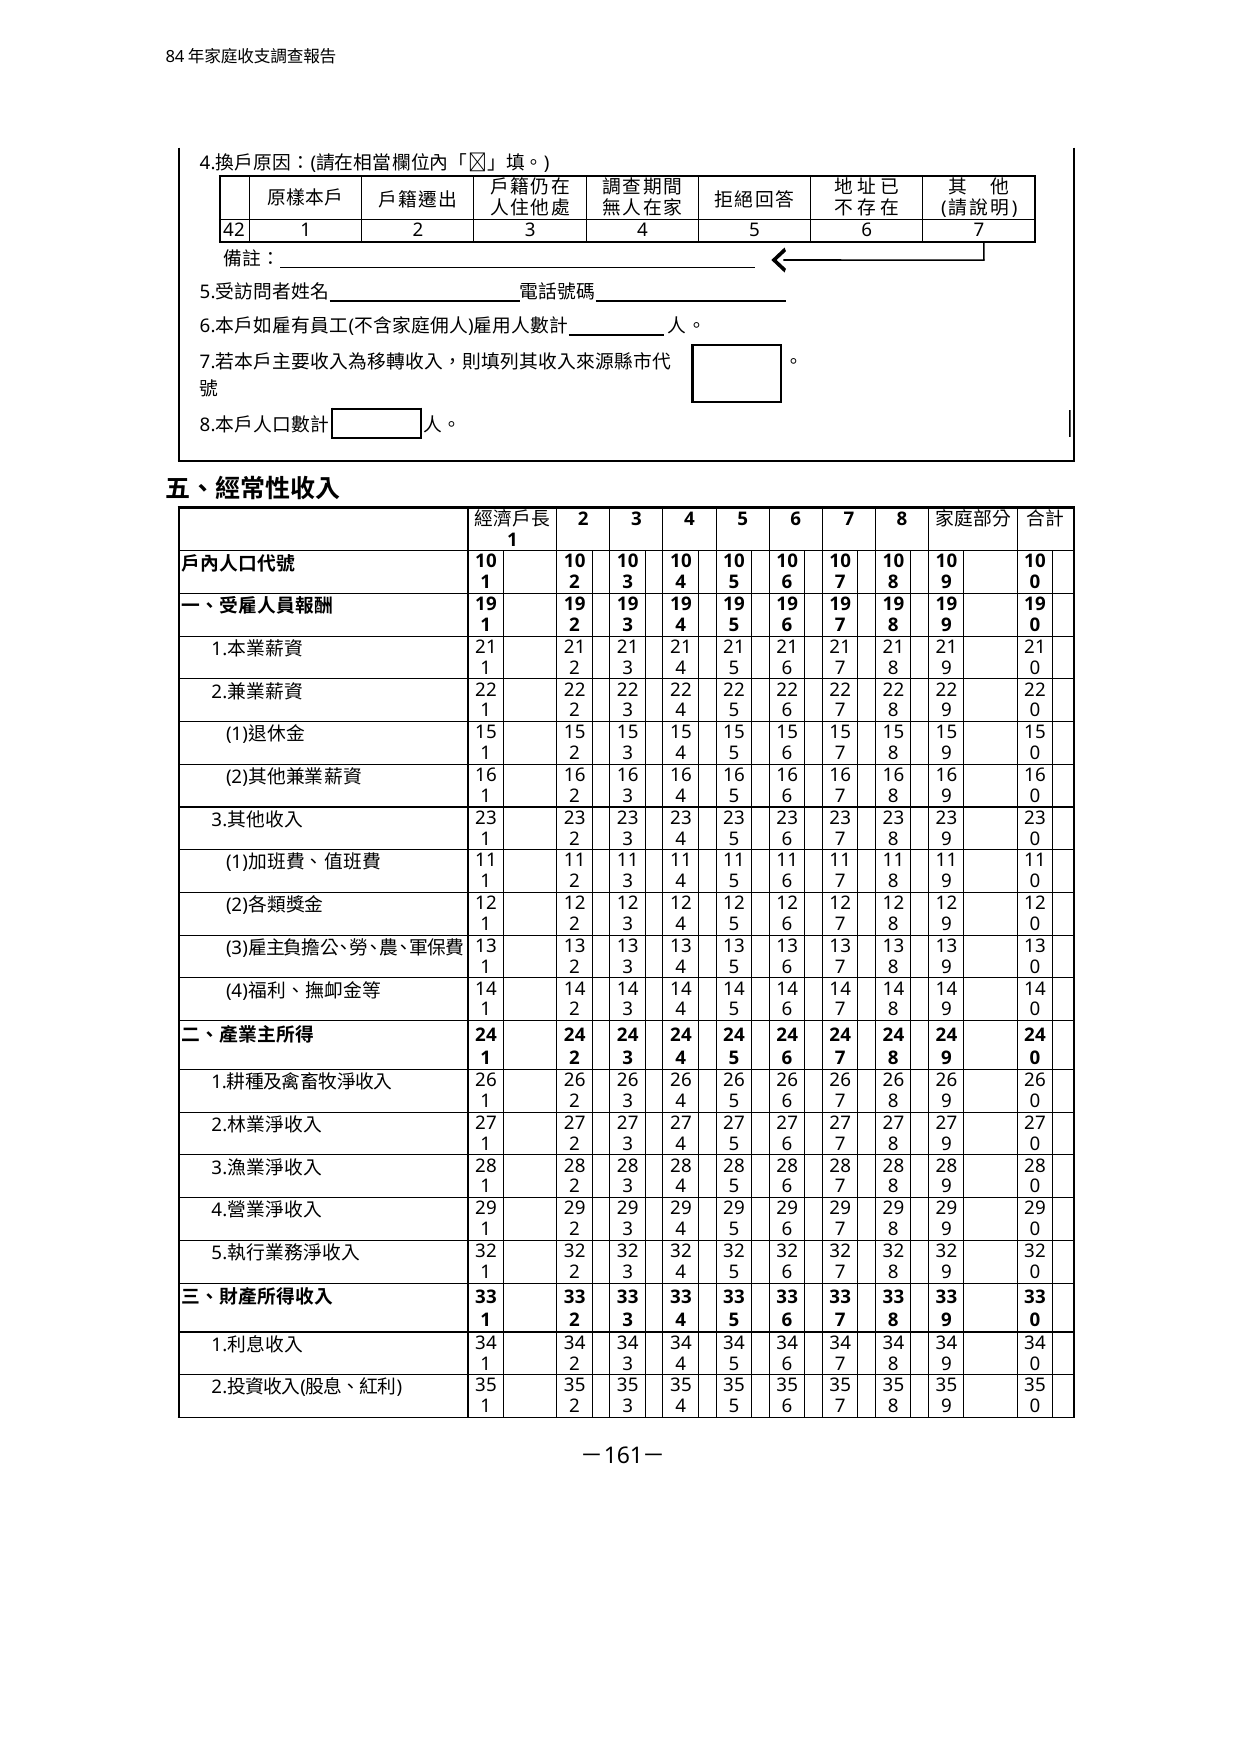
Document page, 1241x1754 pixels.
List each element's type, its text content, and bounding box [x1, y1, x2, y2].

table_cell [911, 1021, 928, 1069]
table_cell [504, 893, 556, 934]
table_cell [752, 808, 769, 849]
table_header 7 [823, 509, 875, 550]
table_cell 145 [717, 978, 751, 1020]
table_cell [180, 437, 1073, 443]
table_cell 117 [823, 850, 857, 892]
table_cell 165 [717, 765, 751, 806]
table_cell [699, 637, 716, 678]
table_cell 241 [469, 1021, 503, 1069]
table_cell 138 [876, 936, 910, 977]
table_cell 348 [876, 1333, 910, 1374]
table_cell 7.若本戶主要收入為移轉收入，則填列其收入來源縣市代號 [180, 344, 691, 401]
table_cell 166 [770, 765, 804, 806]
table_cell [911, 594, 928, 636]
table_cell [858, 1070, 875, 1112]
table_cell [221, 177, 249, 219]
table_header 8 [876, 509, 928, 550]
table_cell 147 [823, 978, 857, 1020]
table_cell [646, 1375, 662, 1417]
table_cell [752, 637, 769, 678]
table_cell [504, 1241, 556, 1282]
table_cell 212 [557, 637, 592, 678]
table_cell [593, 850, 609, 892]
table_cell 280 [1018, 1155, 1052, 1197]
table_cell [752, 1021, 769, 1069]
table_cell [964, 1070, 1017, 1112]
table_cell 7 [923, 220, 1034, 241]
table_cell 備註： [220, 241, 1073, 270]
table_cell 141 [469, 978, 503, 1020]
table_cell [1053, 1284, 1073, 1331]
table_cell 236 [770, 808, 804, 849]
table_cell 229 [929, 679, 963, 721]
table_cell 283 [610, 1155, 645, 1197]
table_cell 121 [469, 893, 503, 934]
table_cell [1053, 1021, 1073, 1069]
table_cell [646, 765, 662, 806]
table_cell 4 [587, 220, 698, 241]
table_cell [752, 1333, 769, 1374]
table_cell [504, 1198, 556, 1240]
table_cell 107 [823, 551, 857, 593]
table_cell 238 [876, 808, 910, 849]
table_cell [699, 850, 716, 892]
table_cell [911, 1198, 928, 1240]
table_cell 276 [770, 1113, 804, 1154]
table_cell 143 [610, 978, 645, 1020]
table_cell [911, 893, 928, 934]
table_cell 129 [929, 893, 963, 934]
table_cell [911, 1284, 928, 1331]
table_cell [805, 1198, 822, 1240]
table_cell 230 [1018, 808, 1052, 849]
table_cell 113 [610, 850, 645, 892]
table_cell 111 [469, 850, 503, 892]
table_cell 142 [557, 978, 592, 1020]
table_header 經濟戶長 1 [469, 509, 556, 550]
table_cell 戶籍仍在 人住他處 [474, 177, 586, 219]
table_cell 331 [469, 1284, 503, 1331]
table_cell 272 [557, 1113, 592, 1154]
table_header 家庭部分 [929, 509, 1017, 550]
table_cell [1053, 978, 1073, 1020]
table_cell 223 [610, 679, 645, 721]
table_cell 5 [699, 220, 810, 241]
table_cell [964, 1113, 1017, 1154]
table_cell [858, 850, 875, 892]
table_cell 240 [1018, 1021, 1052, 1069]
table_cell [805, 1375, 822, 1417]
table_cell [180, 443, 1073, 449]
table_cell 225 [717, 679, 751, 721]
table_cell [593, 1198, 609, 1240]
table_cell [805, 594, 822, 636]
table_cell 1 [250, 220, 361, 241]
table_cell [805, 1070, 822, 1112]
table_cell [593, 1333, 609, 1374]
table_cell [504, 551, 556, 593]
table_cell [911, 679, 928, 721]
text 五、經常性收入 [165, 468, 1081, 504]
table_cell [593, 722, 609, 764]
table_cell 292 [557, 1198, 592, 1240]
table_cell 357 [823, 1375, 857, 1417]
table_cell [646, 893, 662, 934]
table_cell 232 [557, 808, 592, 849]
table_cell 297 [823, 1198, 857, 1240]
table_cell 277 [823, 1113, 857, 1154]
table_cell 144 [663, 978, 698, 1020]
table_cell 231 [469, 808, 503, 849]
table_cell 322 [557, 1241, 592, 1282]
table_cell 158 [876, 722, 910, 764]
table_cell 戶內人口代號 [180, 551, 467, 593]
table_cell 226 [770, 679, 804, 721]
table_cell [805, 978, 822, 1020]
table_cell 122 [557, 893, 592, 934]
table_cell [858, 722, 875, 764]
table_cell 2.兼業薪資 [180, 679, 467, 721]
table_cell [964, 808, 1017, 849]
table_cell 328 [876, 1241, 910, 1282]
table_cell [1053, 1333, 1073, 1374]
table_cell [805, 679, 822, 721]
table_cell [964, 722, 1017, 764]
table_cell (2)其他兼業薪資 [180, 765, 467, 806]
table_cell [180, 401, 1073, 407]
table_cell 4.換戶原因：(請在相當欄位內「」填。) [180, 148, 1073, 175]
table_cell 352 [557, 1375, 592, 1417]
table_cell 353 [610, 1375, 645, 1417]
table_cell [593, 1021, 609, 1069]
table_cell [646, 1070, 662, 1112]
table_cell 335 [717, 1284, 751, 1331]
table_cell [858, 808, 875, 849]
table_cell [504, 978, 556, 1020]
table_cell [593, 1241, 609, 1282]
table_cell 154 [663, 722, 698, 764]
table_cell [1053, 1155, 1073, 1197]
table_cell 8.本戶人口數計 [180, 408, 331, 437]
table_cell 3 [474, 220, 586, 241]
table_cell [1053, 765, 1073, 806]
table_cell 329 [929, 1241, 963, 1282]
table_cell [180, 219, 219, 241]
table_cell 人。 [422, 408, 1073, 437]
table_cell 137 [823, 936, 857, 977]
table_cell [858, 637, 875, 678]
table_cell [699, 808, 716, 849]
table_cell 148 [876, 978, 910, 1020]
table_cell 260 [1018, 1070, 1052, 1112]
table_cell 282 [557, 1155, 592, 1197]
table_cell [504, 1284, 556, 1331]
table_cell 。 [782, 344, 1073, 401]
table_cell 133 [610, 936, 645, 977]
table_cell [504, 1070, 556, 1112]
table_cell [911, 936, 928, 977]
table_cell 338 [876, 1284, 910, 1331]
table_cell 二、產業主所得 [180, 1021, 467, 1069]
table_cell 243 [610, 1021, 645, 1069]
table_cell (4)福利、撫卹金等 [180, 978, 467, 1020]
table_cell [593, 594, 609, 636]
table_cell [752, 1155, 769, 1197]
table_cell 219 [929, 637, 963, 678]
table_cell 4.營業淨收入 [180, 1198, 467, 1240]
table_cell [1053, 893, 1073, 934]
table_cell [911, 637, 928, 678]
table_cell [699, 1155, 716, 1197]
table_cell 217 [823, 637, 857, 678]
table_cell 342 [557, 1333, 592, 1374]
table_cell [1053, 679, 1073, 721]
table_cell [858, 1333, 875, 1374]
table_cell 268 [876, 1070, 910, 1112]
table_cell [858, 1155, 875, 1197]
table_cell [752, 765, 769, 806]
table_cell [504, 679, 556, 721]
table_cell [699, 978, 716, 1020]
table_cell [593, 765, 609, 806]
table_cell 341 [469, 1333, 503, 1374]
table_cell [805, 1333, 822, 1374]
table_cell 326 [770, 1241, 804, 1282]
table_cell [699, 1241, 716, 1282]
table_cell [805, 1155, 822, 1197]
table_cell [699, 936, 716, 977]
table_cell 114 [663, 850, 698, 892]
table_cell [858, 978, 875, 1020]
table_cell 160 [1018, 765, 1052, 806]
table_cell 115 [717, 850, 751, 892]
table_cell [1053, 637, 1073, 678]
table_cell [1053, 594, 1073, 636]
table_cell 128 [876, 893, 910, 934]
table_cell 279 [929, 1113, 963, 1154]
table_cell [180, 270, 1073, 277]
table_cell 356 [770, 1375, 804, 1417]
table_cell 221 [469, 679, 503, 721]
table_cell [752, 850, 769, 892]
table_cell [752, 1198, 769, 1240]
table_cell 136 [770, 936, 804, 977]
table_cell [699, 551, 716, 593]
table_cell 296 [770, 1198, 804, 1240]
table_cell [1053, 936, 1073, 977]
table_cell 2 [362, 220, 473, 241]
table_cell 109 [929, 551, 963, 593]
table_cell [646, 637, 662, 678]
table_cell 275 [717, 1113, 751, 1154]
table_cell [858, 936, 875, 977]
table_cell 106 [770, 551, 804, 593]
table_cell 345 [717, 1333, 751, 1374]
table_cell [593, 1284, 609, 1331]
table_cell 264 [663, 1070, 698, 1112]
table_cell 169 [929, 765, 963, 806]
table_cell [858, 551, 875, 593]
table_cell [593, 551, 609, 593]
table_cell [180, 304, 1073, 310]
table_cell [699, 1021, 716, 1069]
table_cell 332 [557, 1284, 592, 1331]
table_cell 355 [717, 1375, 751, 1417]
table_cell 156 [770, 722, 804, 764]
table_cell [1053, 551, 1073, 593]
table_cell [699, 1284, 716, 1331]
table_cell 284 [663, 1155, 698, 1197]
table_cell [964, 1198, 1017, 1240]
table_cell 6.本戶如雇有員工(不含家庭佣人)雇用人數計 人。 [180, 310, 1073, 338]
table_cell 1.耕種及禽畜牧淨收入 [180, 1070, 467, 1112]
table_cell 104 [663, 551, 698, 593]
table_cell [593, 637, 609, 678]
table_cell [805, 1284, 822, 1331]
table_cell [504, 1333, 556, 1374]
table_header 4 [663, 509, 716, 550]
table_cell 337 [823, 1284, 857, 1331]
table_cell 218 [876, 637, 910, 678]
table_cell 105 [717, 551, 751, 593]
table_cell [504, 808, 556, 849]
table_cell [504, 1113, 556, 1154]
table_cell [646, 978, 662, 1020]
table_cell [699, 1375, 716, 1417]
table_cell 2.林業淨收入 [180, 1113, 467, 1154]
table_cell [1053, 722, 1073, 764]
table_cell 289 [929, 1155, 963, 1197]
table_cell [699, 1070, 716, 1112]
table_cell 321 [469, 1241, 503, 1282]
table_cell 192 [557, 594, 592, 636]
table_cell 126 [770, 893, 804, 934]
table_cell 295 [717, 1198, 751, 1240]
table_cell [752, 551, 769, 593]
table_cell 358 [876, 1375, 910, 1417]
table_header 合計 [1018, 509, 1073, 550]
table_cell 102 [557, 551, 592, 593]
table_cell [593, 1070, 609, 1112]
table_cell [1053, 1070, 1073, 1112]
table_cell 343 [610, 1333, 645, 1374]
table_cell 346 [770, 1333, 804, 1374]
table_cell [646, 808, 662, 849]
table_cell [646, 1241, 662, 1282]
table_cell [593, 1113, 609, 1154]
table_cell 108 [876, 551, 910, 593]
table_cell 100 [1018, 551, 1052, 593]
table_cell [911, 850, 928, 892]
table_cell 281 [469, 1155, 503, 1197]
table_cell [805, 893, 822, 934]
table_cell [964, 637, 1017, 678]
table_cell [752, 679, 769, 721]
table_cell [752, 978, 769, 1020]
table_cell [858, 594, 875, 636]
table_cell [964, 978, 1017, 1020]
table_cell [964, 1333, 1017, 1374]
table_cell 299 [929, 1198, 963, 1240]
table_cell [504, 765, 556, 806]
table_cell 157 [823, 722, 857, 764]
table_cell 351 [469, 1375, 503, 1417]
table_cell [911, 722, 928, 764]
table_cell 271 [469, 1113, 503, 1154]
table_cell [964, 893, 1017, 934]
table_cell [805, 765, 822, 806]
table_cell [752, 893, 769, 934]
table_cell 327 [823, 1241, 857, 1282]
table_cell 2.投資收入(股息、紅利) [180, 1375, 467, 1417]
table_cell [752, 1284, 769, 1331]
table_cell 265 [717, 1070, 751, 1112]
table_cell [1053, 850, 1073, 892]
table_cell 359 [929, 1375, 963, 1417]
table_cell 249 [929, 1021, 963, 1069]
table_cell 287 [823, 1155, 857, 1197]
table_cell 242 [557, 1021, 592, 1069]
table_cell 151 [469, 722, 503, 764]
table_cell [1036, 175, 1073, 219]
table_cell 127 [823, 893, 857, 934]
table_cell 347 [823, 1333, 857, 1374]
table_cell 3.其他收入 [180, 808, 467, 849]
table_cell [964, 1241, 1017, 1282]
table_cell 349 [929, 1333, 963, 1374]
table_cell [911, 978, 928, 1020]
table_cell [504, 1155, 556, 1197]
table_cell [911, 1375, 928, 1417]
table_cell [180, 175, 219, 219]
table_cell 149 [929, 978, 963, 1020]
table_cell [858, 1198, 875, 1240]
table_cell 340 [1018, 1333, 1052, 1374]
table_cell 288 [876, 1155, 910, 1197]
table_cell [646, 1113, 662, 1154]
table_cell 324 [663, 1241, 698, 1282]
table_cell 162 [557, 765, 592, 806]
table_cell 196 [770, 594, 804, 636]
table_cell 159 [929, 722, 963, 764]
table_cell 270 [1018, 1113, 1052, 1154]
table_cell [699, 1198, 716, 1240]
table_cell 228 [876, 679, 910, 721]
table_cell [593, 1155, 609, 1197]
table_cell 339 [929, 1284, 963, 1331]
table_cell 123 [610, 893, 645, 934]
table_cell [694, 346, 780, 401]
table_cell [858, 1375, 875, 1417]
table_cell 調查期間 無人在家 [587, 177, 698, 219]
table_cell [911, 551, 928, 593]
table_cell 戶籍遷出 [362, 177, 473, 219]
table_cell [911, 1070, 928, 1112]
table_cell [964, 1021, 1017, 1069]
table_cell [752, 1070, 769, 1112]
table_cell [593, 978, 609, 1020]
table_cell 333 [610, 1284, 645, 1331]
table_cell [699, 765, 716, 806]
table_cell 167 [823, 765, 857, 806]
table_cell [180, 338, 1073, 344]
table_cell 267 [823, 1070, 857, 1112]
table_cell 350 [1018, 1375, 1052, 1417]
table_cell [504, 1021, 556, 1069]
table_cell 266 [770, 1070, 804, 1112]
table_cell [805, 1021, 822, 1069]
table_cell [593, 808, 609, 849]
table_cell 130 [1018, 936, 1052, 977]
table_cell 294 [663, 1198, 698, 1240]
table_cell [752, 594, 769, 636]
table_cell [646, 551, 662, 593]
table_cell 263 [610, 1070, 645, 1112]
table_cell 285 [717, 1155, 751, 1197]
table_cell 245 [717, 1021, 751, 1069]
table_cell [805, 936, 822, 977]
table_cell [911, 1333, 928, 1374]
table_cell [752, 936, 769, 977]
table_cell 5.執行業務淨收入 [180, 1241, 467, 1282]
table_cell 164 [663, 765, 698, 806]
table_cell 110 [1018, 850, 1052, 892]
table_cell [752, 722, 769, 764]
table_cell [699, 1113, 716, 1154]
table_cell 146 [770, 978, 804, 1020]
table_cell [964, 679, 1017, 721]
table_cell [699, 594, 716, 636]
table_cell [504, 722, 556, 764]
table_cell [646, 1198, 662, 1240]
table_cell 247 [823, 1021, 857, 1069]
table_cell 161 [469, 765, 503, 806]
table_cell 244 [663, 1021, 698, 1069]
table_cell [593, 893, 609, 934]
table_cell [699, 722, 716, 764]
table_cell 227 [823, 679, 857, 721]
table_cell [1053, 1113, 1073, 1154]
table_cell 344 [663, 1333, 698, 1374]
table_cell 163 [610, 765, 645, 806]
table_cell 330 [1018, 1284, 1052, 1331]
table_cell 286 [770, 1155, 804, 1197]
table_cell 262 [557, 1070, 592, 1112]
table_cell [964, 1375, 1017, 1417]
table_cell [911, 1155, 928, 1197]
table_cell [911, 1241, 928, 1282]
table_cell 6 [811, 220, 922, 241]
table_cell [180, 241, 220, 270]
table_cell [1053, 1198, 1073, 1240]
table_cell 135 [717, 936, 751, 977]
table_cell [858, 1284, 875, 1331]
table_cell [964, 1284, 1017, 1331]
table_cell [646, 1021, 662, 1069]
table_cell 293 [610, 1198, 645, 1240]
table_cell 273 [610, 1113, 645, 1154]
table_cell 三、財產所得收入 [180, 1284, 467, 1331]
table_cell [858, 1241, 875, 1282]
table_cell [646, 722, 662, 764]
table_cell [964, 850, 1017, 892]
table_cell 336 [770, 1284, 804, 1331]
table_cell [504, 1375, 556, 1417]
table_cell 237 [823, 808, 857, 849]
table_cell 210 [1018, 637, 1052, 678]
table_cell [593, 1375, 609, 1417]
table_cell 134 [663, 936, 698, 977]
table_cell 一、受雇人員報酬 [180, 594, 467, 636]
table_cell 地址已 不存在 [811, 177, 922, 219]
table_cell [858, 679, 875, 721]
table_cell 269 [929, 1070, 963, 1112]
table_cell 42 [221, 220, 249, 241]
table_cell 197 [823, 594, 857, 636]
table_cell 195 [717, 594, 751, 636]
table_cell 112 [557, 850, 592, 892]
table_cell (3)雇主負擔公、勞、農、軍保費 [180, 936, 467, 977]
table_cell 198 [876, 594, 910, 636]
table_cell (1)退休金 [180, 722, 467, 764]
table_header 6 [770, 509, 822, 550]
table_cell 120 [1018, 893, 1052, 934]
table_cell 193 [610, 594, 645, 636]
table_cell [964, 765, 1017, 806]
table_header 5 [717, 509, 769, 550]
table_cell [699, 893, 716, 934]
table_cell 原樣本戶 [250, 177, 361, 219]
table_cell 191 [469, 594, 503, 636]
table_cell [805, 808, 822, 849]
table_cell 222 [557, 679, 592, 721]
table_cell (2)各類獎金 [180, 893, 467, 934]
table_cell [593, 679, 609, 721]
table_cell [699, 679, 716, 721]
table_cell [805, 1241, 822, 1282]
table_cell 1.利息收入 [180, 1333, 467, 1374]
table_cell [964, 936, 1017, 977]
table_cell 325 [717, 1241, 751, 1282]
table_cell 261 [469, 1070, 503, 1112]
table_cell 118 [876, 850, 910, 892]
table_cell [858, 1021, 875, 1069]
table_cell [964, 594, 1017, 636]
table_cell 139 [929, 936, 963, 977]
table_cell [805, 551, 822, 593]
table_cell 320 [1018, 1241, 1052, 1282]
table_header 3 [610, 509, 662, 550]
table_cell [504, 637, 556, 678]
table_cell (1)加班費、值班費 [180, 850, 467, 892]
table_cell [180, 450, 1073, 460]
table_cell [646, 1155, 662, 1197]
table_cell [858, 893, 875, 934]
table_cell [858, 765, 875, 806]
table_cell 101 [469, 551, 503, 593]
table_cell 3.漁業淨收入 [180, 1155, 467, 1197]
table_cell 132 [557, 936, 592, 977]
table_cell [504, 594, 556, 636]
table_cell 103 [610, 551, 645, 593]
table_cell [805, 850, 822, 892]
table_cell 211 [469, 637, 503, 678]
table_cell 1.本業薪資 [180, 637, 467, 678]
table_cell 116 [770, 850, 804, 892]
table_cell [911, 765, 928, 806]
table_cell [752, 1375, 769, 1417]
table_cell 235 [717, 808, 751, 849]
table_cell [911, 808, 928, 849]
table_cell 119 [929, 850, 963, 892]
table_cell [333, 410, 420, 437]
table_cell 131 [469, 936, 503, 977]
table_cell 298 [876, 1198, 910, 1240]
table_cell 152 [557, 722, 592, 764]
table_cell [646, 936, 662, 977]
table_header [180, 509, 467, 550]
table_cell 274 [663, 1113, 698, 1154]
table_cell 153 [610, 722, 645, 764]
table_cell 354 [663, 1375, 698, 1417]
table_header 2 [557, 509, 609, 550]
table_cell [504, 850, 556, 892]
table_cell [646, 1284, 662, 1331]
table_cell 190 [1018, 594, 1052, 636]
table_cell [964, 551, 1017, 593]
table_cell 拒絕回答 [699, 177, 810, 219]
table_cell [752, 1113, 769, 1154]
table_cell 323 [610, 1241, 645, 1282]
table_cell 239 [929, 808, 963, 849]
table_cell 278 [876, 1113, 910, 1154]
table_cell 233 [610, 808, 645, 849]
table_cell [646, 594, 662, 636]
table_cell [1053, 1375, 1073, 1417]
table_cell [1053, 808, 1073, 849]
table_cell 124 [663, 893, 698, 934]
table_cell 220 [1018, 679, 1052, 721]
table_cell [911, 1113, 928, 1154]
table_cell 140 [1018, 978, 1052, 1020]
table_cell 234 [663, 808, 698, 849]
table_cell [646, 1333, 662, 1374]
table_cell [646, 850, 662, 892]
table_cell 155 [717, 722, 751, 764]
table_cell [805, 637, 822, 678]
table_cell 214 [663, 637, 698, 678]
table_cell [1053, 1241, 1073, 1282]
table_cell [593, 936, 609, 977]
table_cell 199 [929, 594, 963, 636]
table_cell [1036, 219, 1073, 241]
table_cell 290 [1018, 1198, 1052, 1240]
table_cell [858, 1113, 875, 1154]
table_cell 150 [1018, 722, 1052, 764]
table_cell 291 [469, 1198, 503, 1240]
table_cell 125 [717, 893, 751, 934]
table_cell 215 [717, 637, 751, 678]
table_cell 194 [663, 594, 698, 636]
table_cell 216 [770, 637, 804, 678]
table_cell 246 [770, 1021, 804, 1069]
table_cell 5.受訪問者姓名 電話號碼 [180, 277, 1073, 304]
table_cell [805, 1113, 822, 1154]
table_cell [752, 1241, 769, 1282]
table_cell 其 他 (請說明) [923, 177, 1034, 219]
table_cell 334 [663, 1284, 698, 1331]
table_cell [504, 936, 556, 977]
table_cell 248 [876, 1021, 910, 1069]
table_cell [646, 679, 662, 721]
table_cell [699, 1333, 716, 1374]
table_cell 168 [876, 765, 910, 806]
table_cell 224 [663, 679, 698, 721]
table_cell 213 [610, 637, 645, 678]
table_cell [964, 1155, 1017, 1197]
table_cell [805, 722, 822, 764]
